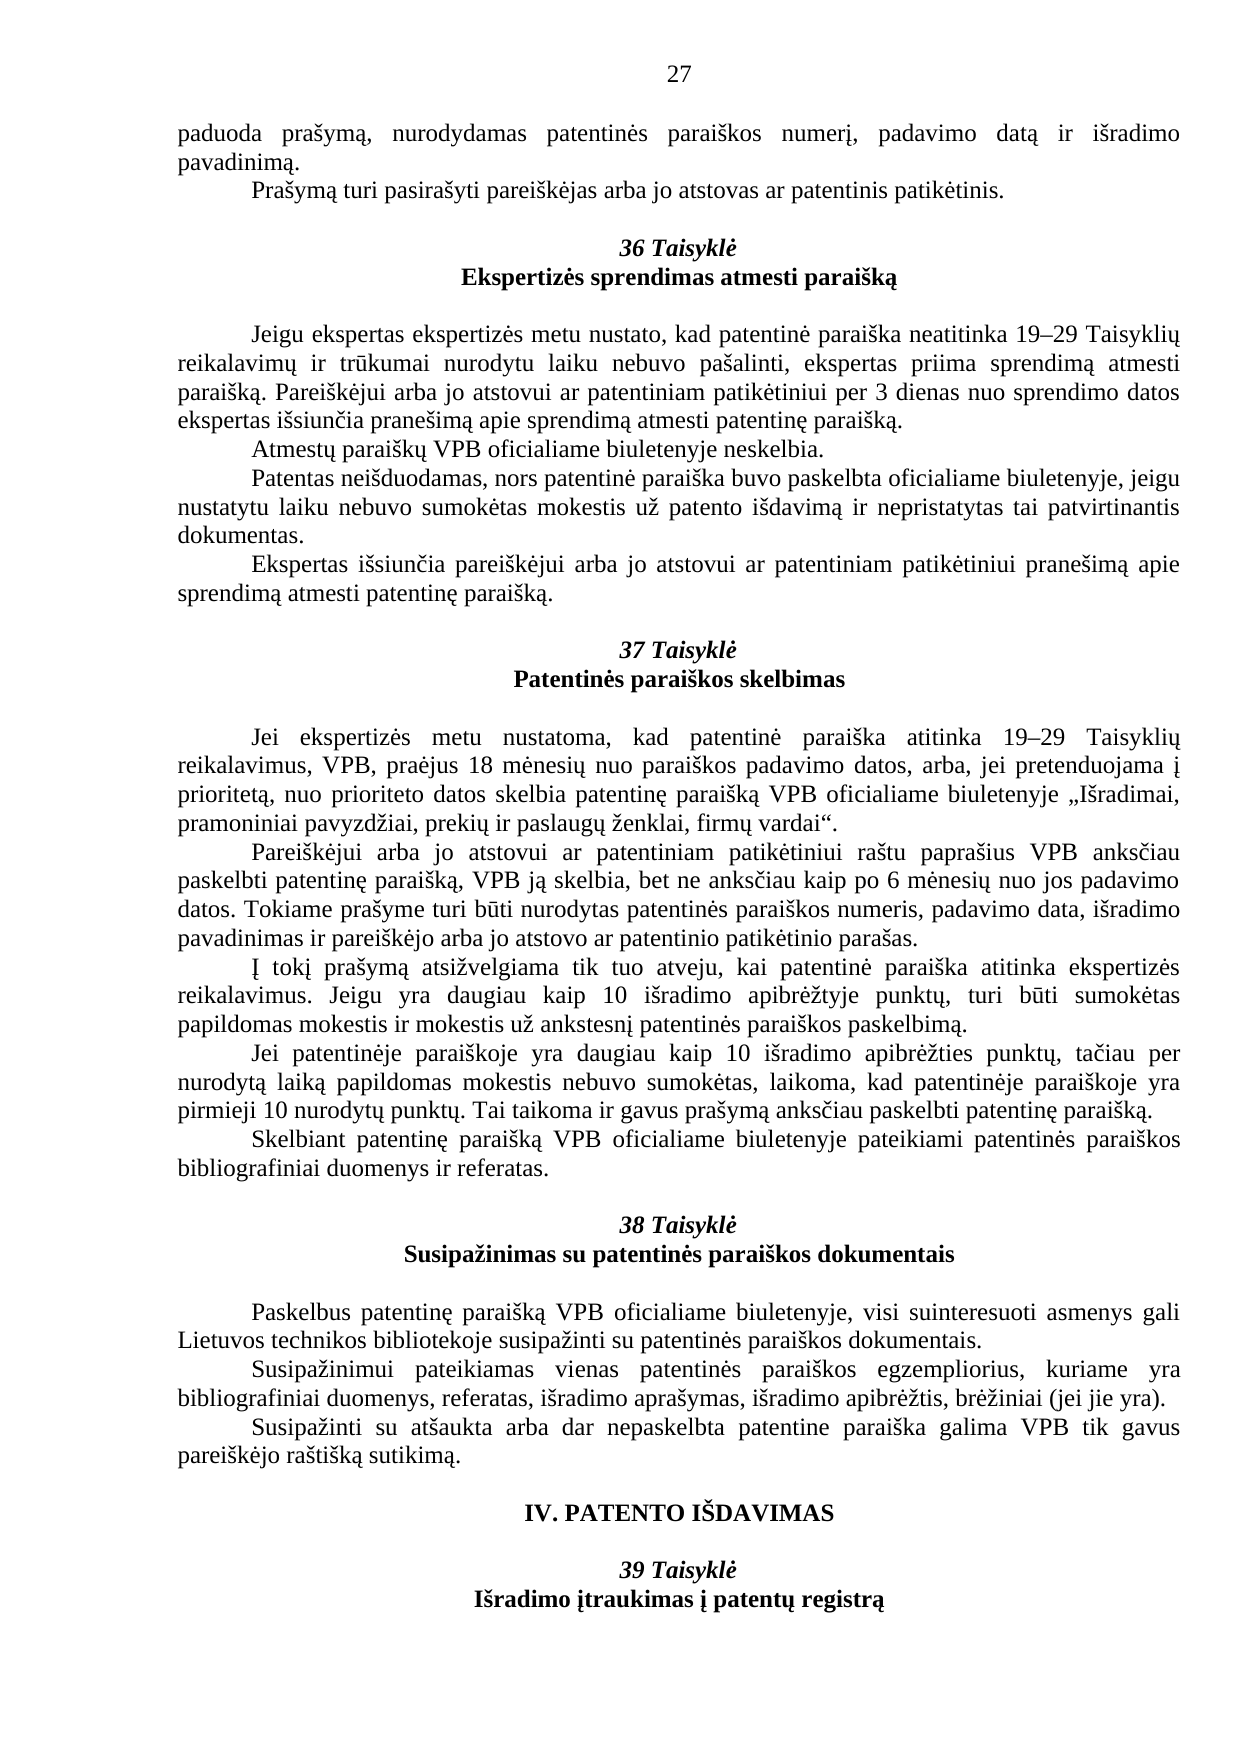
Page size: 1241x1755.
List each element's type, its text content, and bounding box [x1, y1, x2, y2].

text 36 Taisyklė [177, 233, 1181, 262]
text Susipažinti su atšaukta arba dar nepaskelbta patentine paraiška galima VPB tik gavus pareiškėjo raštišką sutikimą. [177, 1412, 1181, 1469]
text Jei patentinėje paraiškoje yra daugiau kaip 10 išradimo apibrėžties punktų, tačiau per nurodytą laiką papildomas mokestis nebuvo sumokėtas, laikoma, kad patentinėje paraiškoje yra pirmieji 10 nurodytų punktų. Tai taikoma ir gavus prašymą anksčiau paskelbti patentinę paraišką. [177, 1038, 1181, 1124]
text IV. PATENTO IŠDAVIMAS [177, 1498, 1181, 1527]
text Patentinės paraiškos skelbimas [177, 664, 1181, 693]
text paduoda prašymą, nurodydamas patentinės paraiškos numerį, padavimo datą ir išradimo pavadinimą. [177, 118, 1181, 176]
text Atmestų paraiškų VPB oficialiame biuletenyje neskelbia. [177, 434, 1181, 463]
text Jei ekspertizės metu nustatoma, kad patentinė paraiška atitinka 19–29 Taisyklių reikalavimus, VPB, praėjus 18 mėnesių nuo paraiškos padavimo datos, arba, jei pretenduojama į prioritetą, nuo prioriteto datos skelbia patentinę paraišką VPB oficialiame biuletenyje „Išradimai, pramoniniai pavyzdžiai, prekių ir paslaugų ženklai, firmų vardai“. [177, 722, 1181, 837]
text Pareiškėjui arba jo atstovui ar patentiniam patikėtiniui raštu paprašius VPB anksčiau paskelbti patentinę paraišką, VPB ją skelbia, bet ne anksčiau kaip po 6 mėnesių nuo jos padavimo datos. Tokiame prašyme turi būti nurodytas patentinės paraiškos numeris, padavimo data, išradimo pavadinimas ir pareiškėjo arba jo atstovo ar patentinio patikėtinio parašas. [177, 837, 1181, 952]
text Patentas neišduodamas, nors patentinė paraiška buvo paskelbta oficialiame biuletenyje, jeigu nustatytu laiku nebuvo sumokėtas mokestis už patento išdavimą ir nepristatytas tai patvirtinantis dokumentas. [177, 463, 1181, 549]
text Susipažinimas su patentinės paraiškos dokumentais [177, 1239, 1181, 1268]
text Skelbiant patentinę paraišką VPB oficialiame biuletenyje pateikiami patentinės paraiškos bibliografiniai duomenys ir referatas. [177, 1124, 1181, 1182]
text Ekspertas išsiunčia pareiškėjui arba jo atstovui ar patentiniam patikėtiniui pranešimą apie sprendimą atmesti patentinę paraišką. [177, 549, 1181, 607]
text 37 Taisyklė [177, 636, 1181, 664]
text 38 Taisyklė [177, 1211, 1181, 1239]
text Paskelbus patentinę paraišką VPB oficialiame biuletenyje, visi suinteresuoti asmenys gali Lietuvos technikos bibliotekoje susipažinti su patentinės paraiškos dokumentais. [177, 1297, 1181, 1354]
text Į tokį prašymą atsižvelgiama tik tuo atveju, kai patentinė paraiška atitinka ekspertizės reikalavimus. Jeigu yra daugiau kaip 10 išradimo apibrėžtyje punktų, turi būti sumokėtas papildomas mokestis ir mokestis už ankstesnį patentinės paraiškos paskelbimą. [177, 952, 1181, 1038]
text 39 Taisyklė [177, 1556, 1181, 1584]
text Išradimo įtraukimas į patentų registrą [177, 1584, 1181, 1613]
text Jeigu ekspertas ekspertizės metu nustato, kad patentinė paraiška neatitinka 19–29 Taisyklių reikalavimų ir trūkumai nurodytu laiku nebuvo pašalinti, ekspertas priima sprendimą atmesti paraišką. Pareiškėjui arba jo atstovui ar patentiniam patikėtiniui per 3 dienas nuo sprendimo datos ekspertas išsiunčia pranešimą apie sprendimą atmesti patentinę paraišką. [177, 319, 1181, 434]
text Susipažinimui pateikiamas vienas patentinės paraiškos egzempliorius, kuriame yra bibliografiniai duomenys, referatas, išradimo aprašymas, išradimo apibrėžtis, brėžiniai (jei jie yra). [177, 1354, 1181, 1412]
text Ekspertizės sprendimas atmesti paraišką [177, 262, 1181, 291]
text Prašymą turi pasirašyti pareiškėjas arba jo atstovas ar patentinis patikėtinis. [177, 176, 1181, 204]
